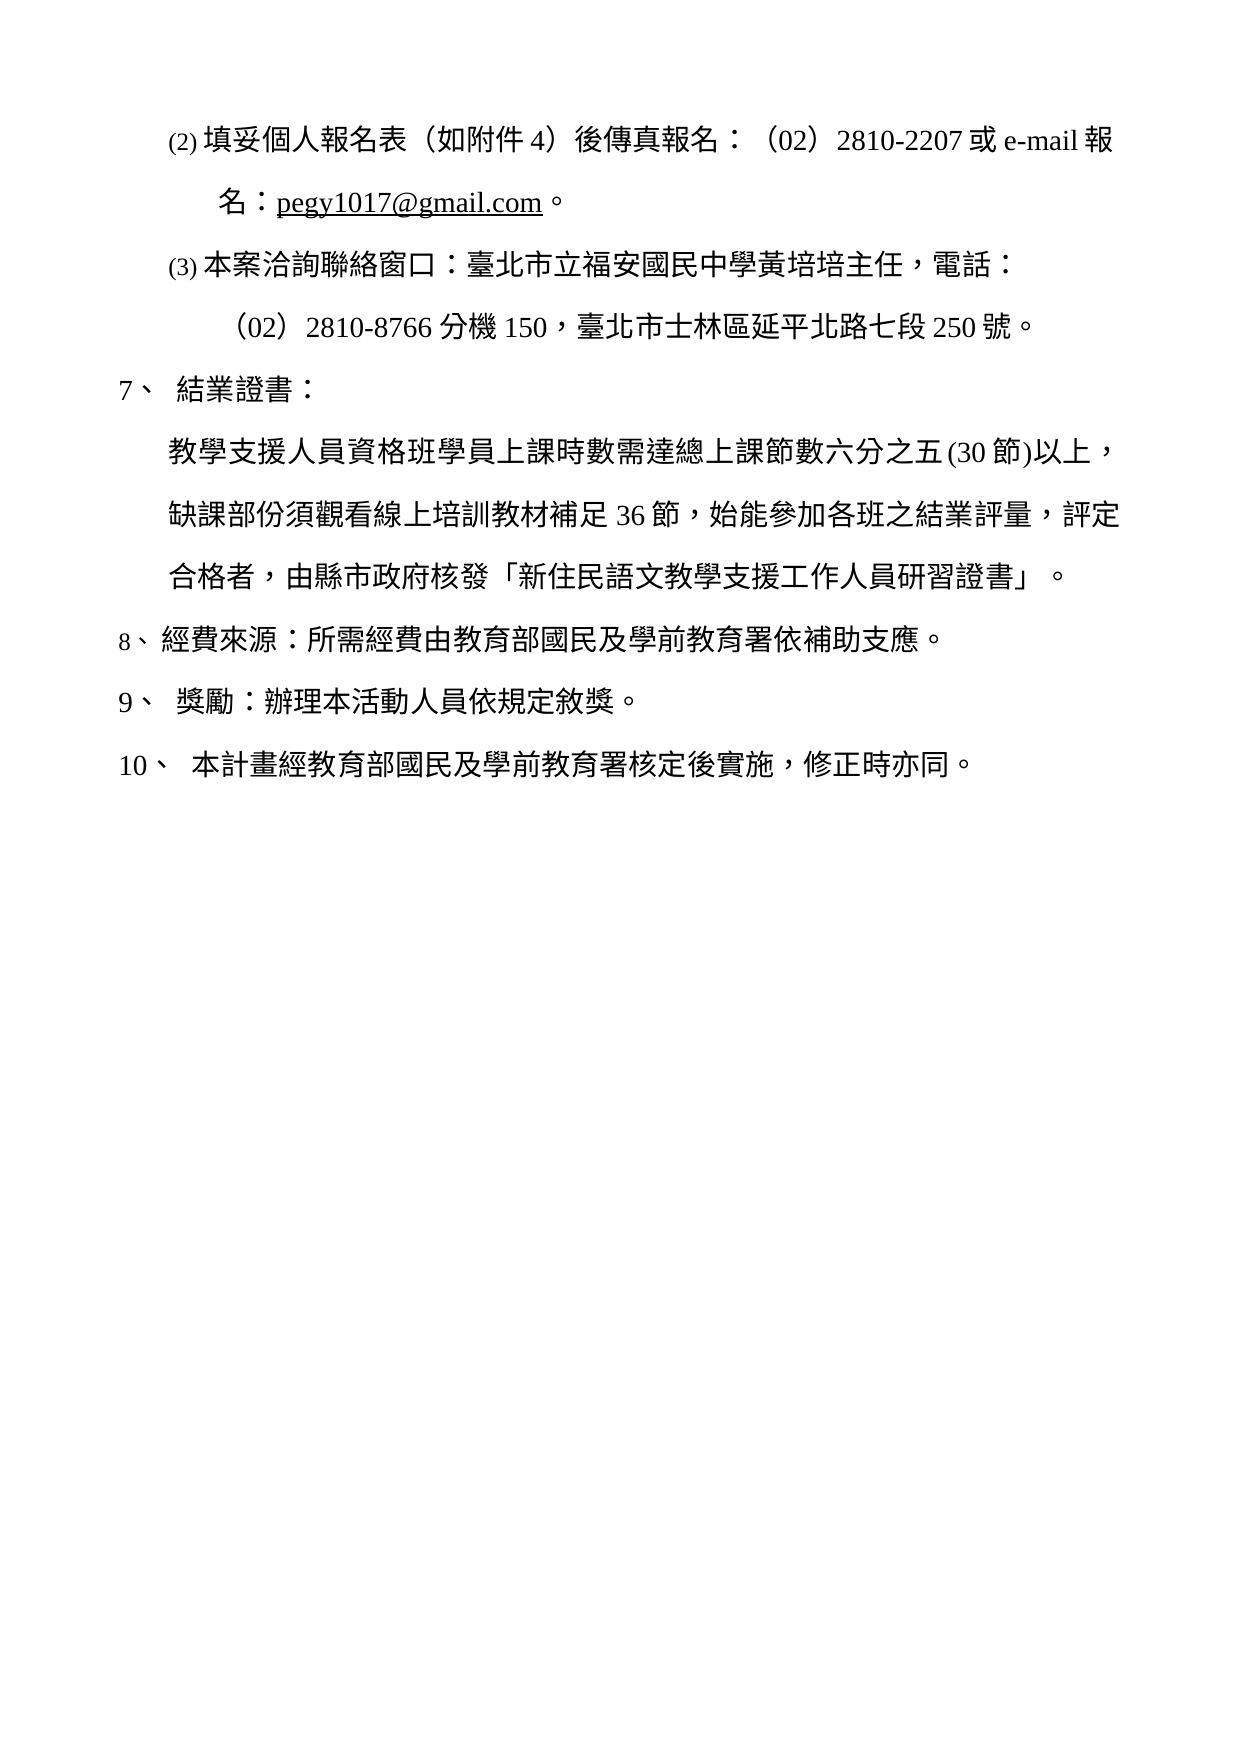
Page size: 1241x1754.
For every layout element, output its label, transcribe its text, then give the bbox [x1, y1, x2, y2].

list 經費來源：所需經費由教育部國民及學前教育署依補助支應。 [118, 596, 1122, 658]
list 本計畫經教育部國民及學前教育署核定後實施，修正時亦同。 [118, 721, 1122, 783]
list 本案洽詢聯絡窗口：臺北市立福安國民中學黃培培主任，電話：（02）2810-8766 分機150，臺北市士林區延平北路七段250號。 [168, 221, 1122, 346]
list 獎勵：辦理本活動人員依規定敘獎。 [118, 658, 1122, 721]
list 填妥個人報名表（如附件4）後傳真報名：（02）2810-2207或e-mail報名：pegy1017@gmail.com。 [168, 96, 1122, 221]
list 結業證書： [118, 346, 1122, 408]
text 教學支援人員資格班學員上課時數需達總上課節數六分之五(30節)以上，缺課部份須觀看線上培訓教材補足36節，始能參加各班之結業評量，評定合格者，由縣市政府核發「新住民語文教學支援工作人員研習證書」。 [168, 408, 1122, 596]
